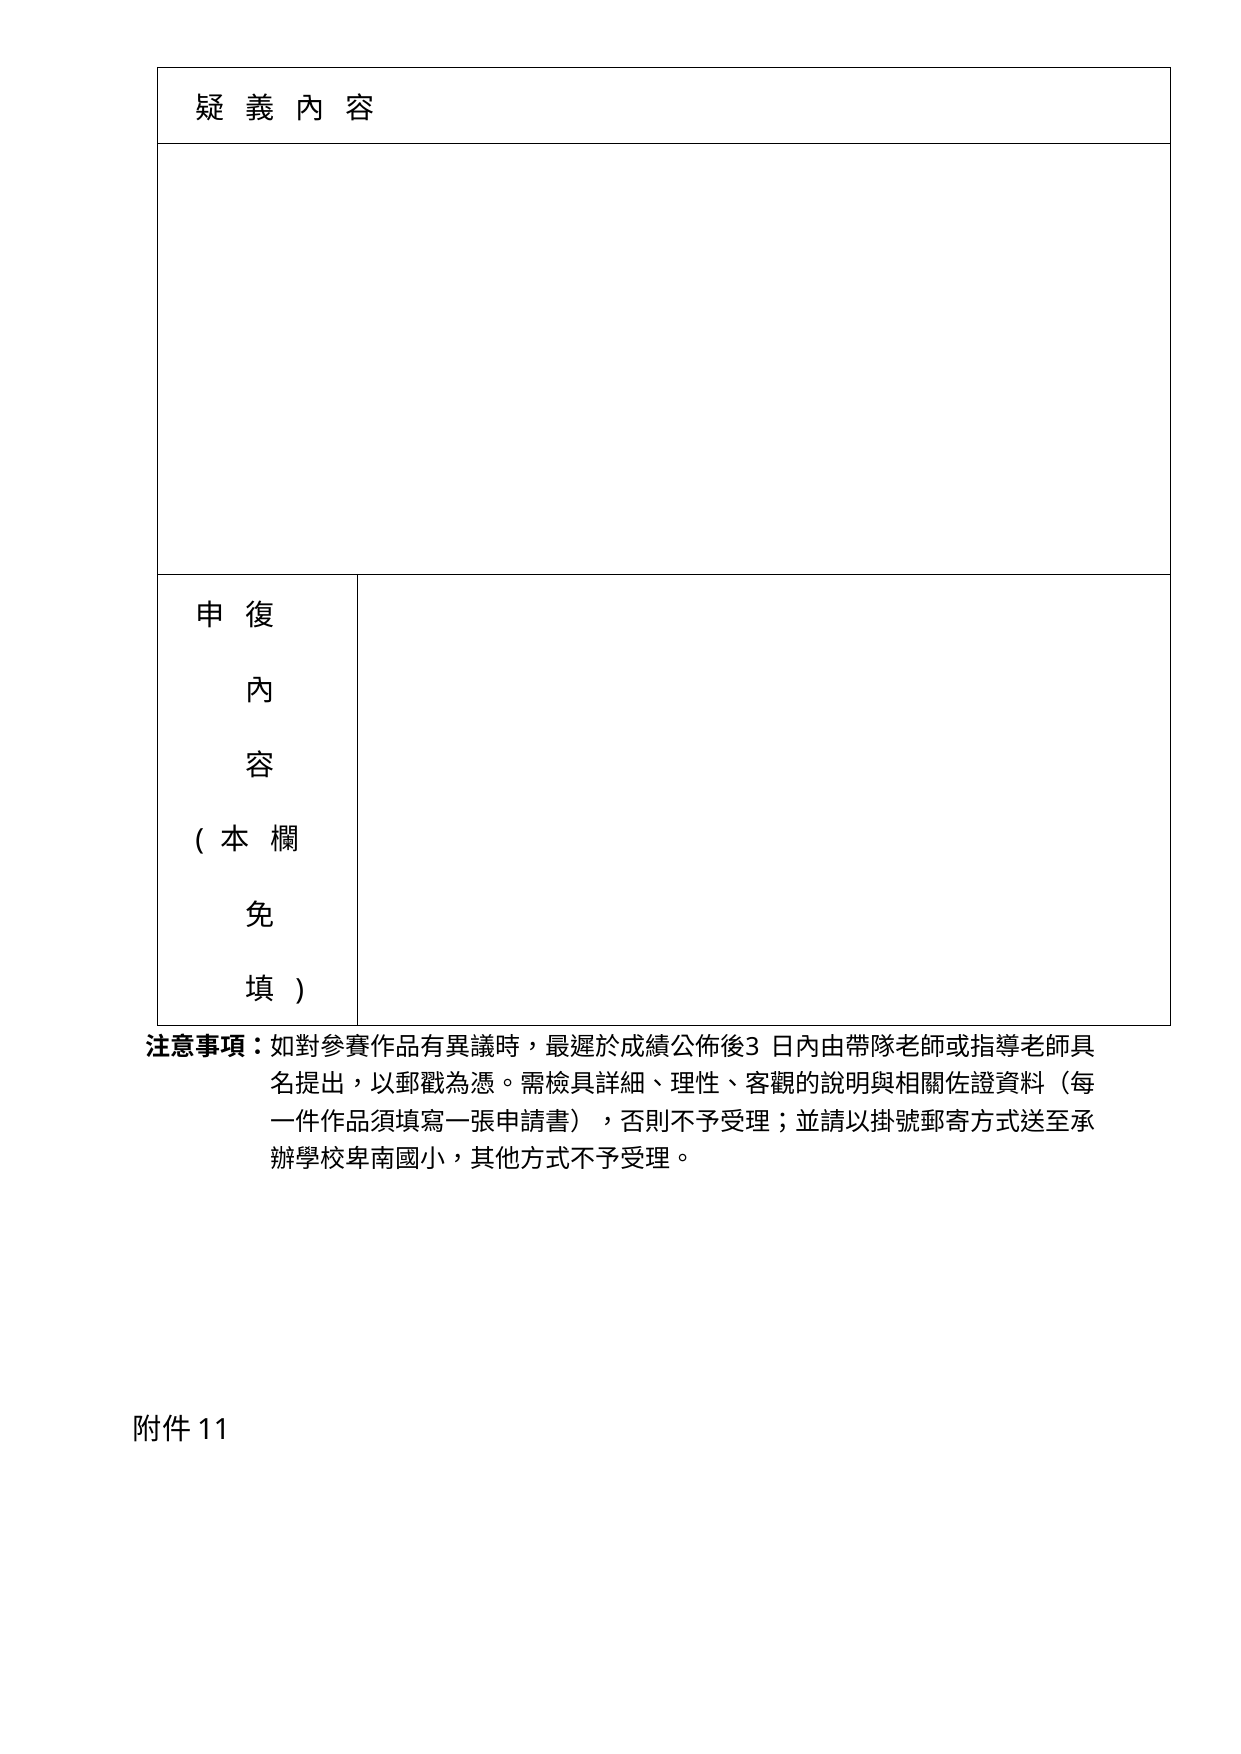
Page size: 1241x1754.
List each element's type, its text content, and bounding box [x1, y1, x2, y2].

subtitle 附件11 [133, 1401, 1108, 1449]
table_cell 申復內容 (本欄免填) [158, 575, 357, 1025]
subtitle 注意事項：如對參賽作品有異議時，最遲於成績公佈後3日內由帶隊老師或指導老師具名提出，以郵戳為憑。需檢具詳細、理性、客觀的說明與相關佐證資料（每一件作品須填寫一張申請書），否則不予受理；並請以掛號郵寄方式送至承辦學校卑南國小，其他方式不予受理。 [133, 1026, 1108, 1176]
table_cell [358, 575, 1170, 1025]
table_cell 疑義內容 [158, 68, 1170, 143]
table_cell [158, 144, 1170, 574]
